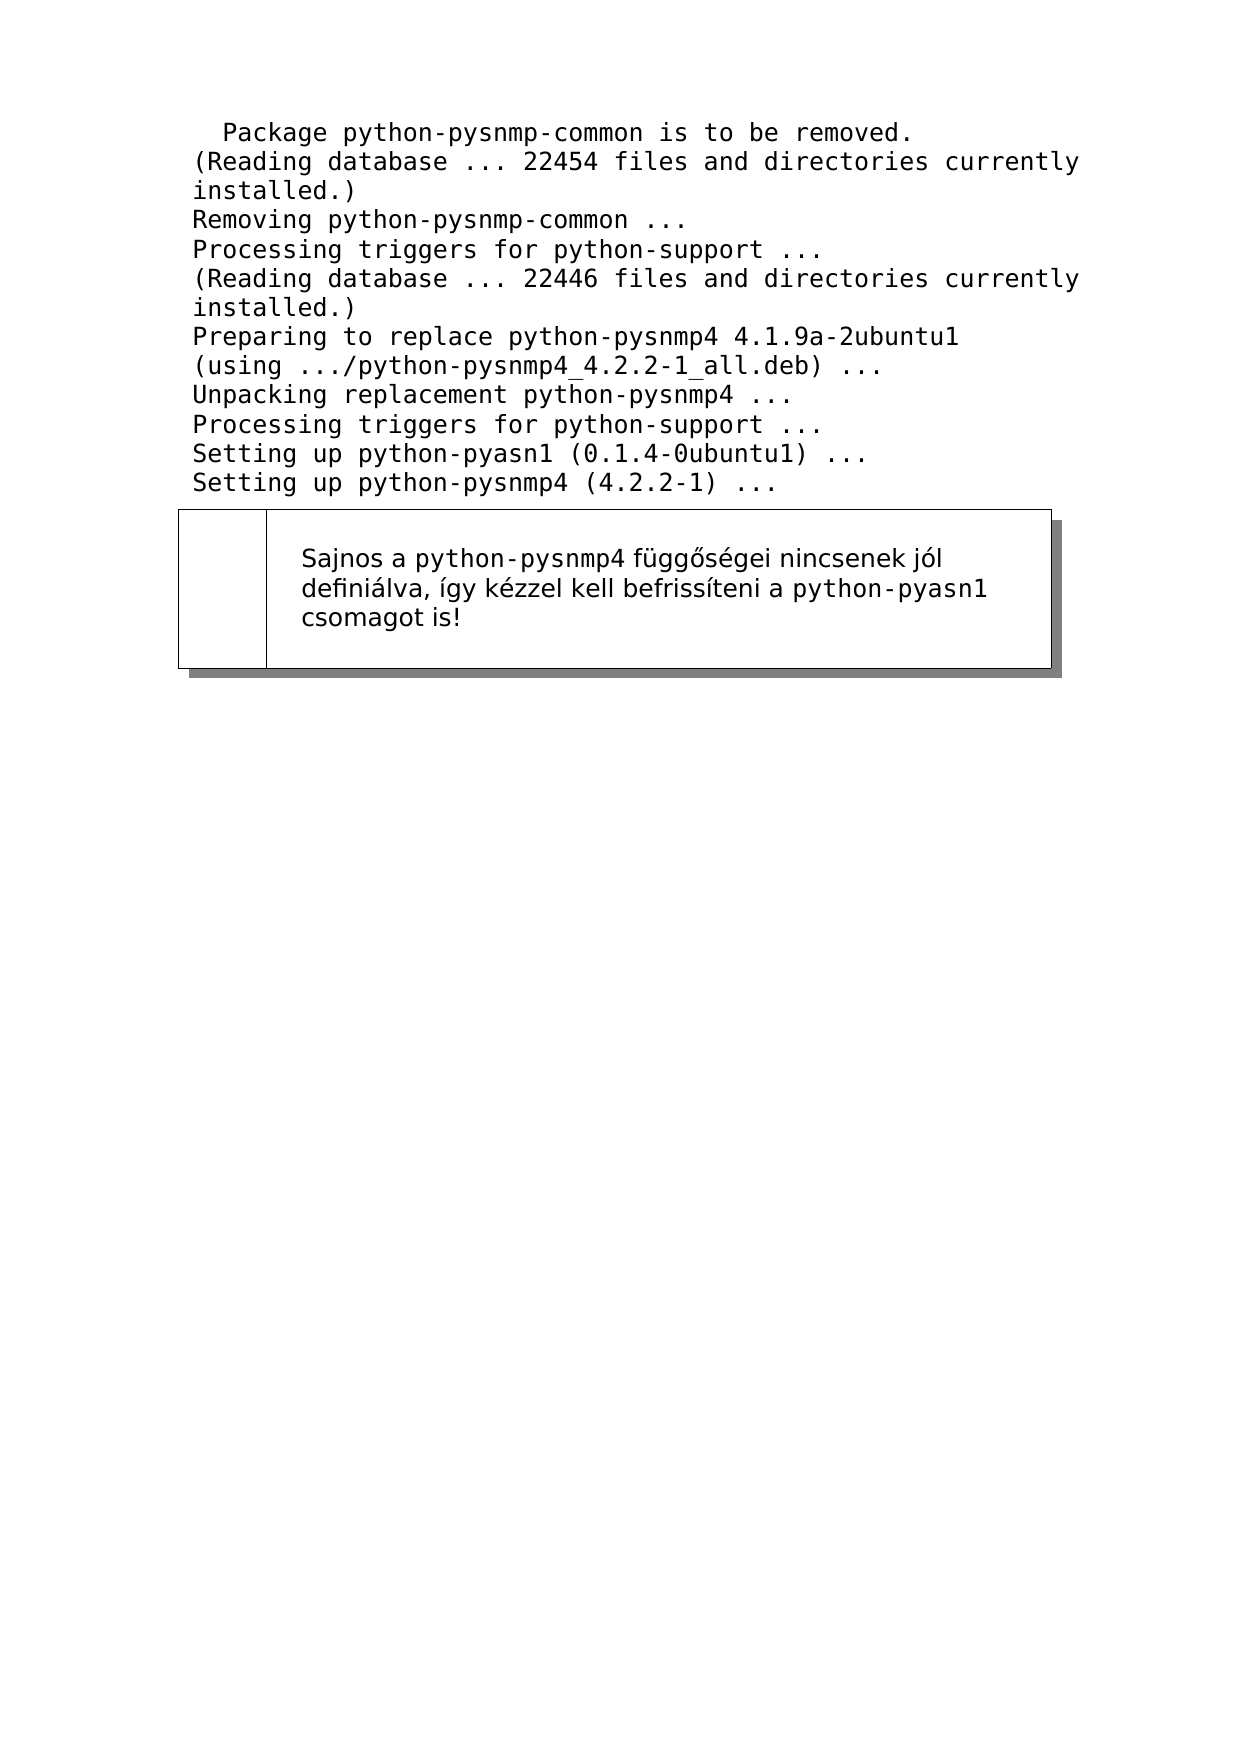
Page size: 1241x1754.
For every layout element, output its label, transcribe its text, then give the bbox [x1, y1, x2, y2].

table_header Sajnos a python-pysnmp4 függőségei nincsenek jól definiálva, így kézzel kell befrissíteni a python-pyasn1 csomagot is! [267, 510, 1051, 667]
list Package python-pysnmp-common is to be removed. (Reading database ... 22454 files and directories currently installed.) Removing python-pysnmp-common ... Processing triggers for python-support ... (Reading database ... 22446 files and directories currently installed.) Preparing to replace python-pysnmp4 4.1.9a-2ubuntu1 (using .../python-pysnmp4_4.2.2-1_all.deb) ... Unpacking replacement python-pysnmp4 ... Processing triggers for python-support ... Setting up python-pyasn1 (0.1.4-0ubuntu1) ... Setting up python-pysnmp4 (4.2.2-1) ... [177, 118, 1122, 497]
table_header [179, 510, 266, 667]
